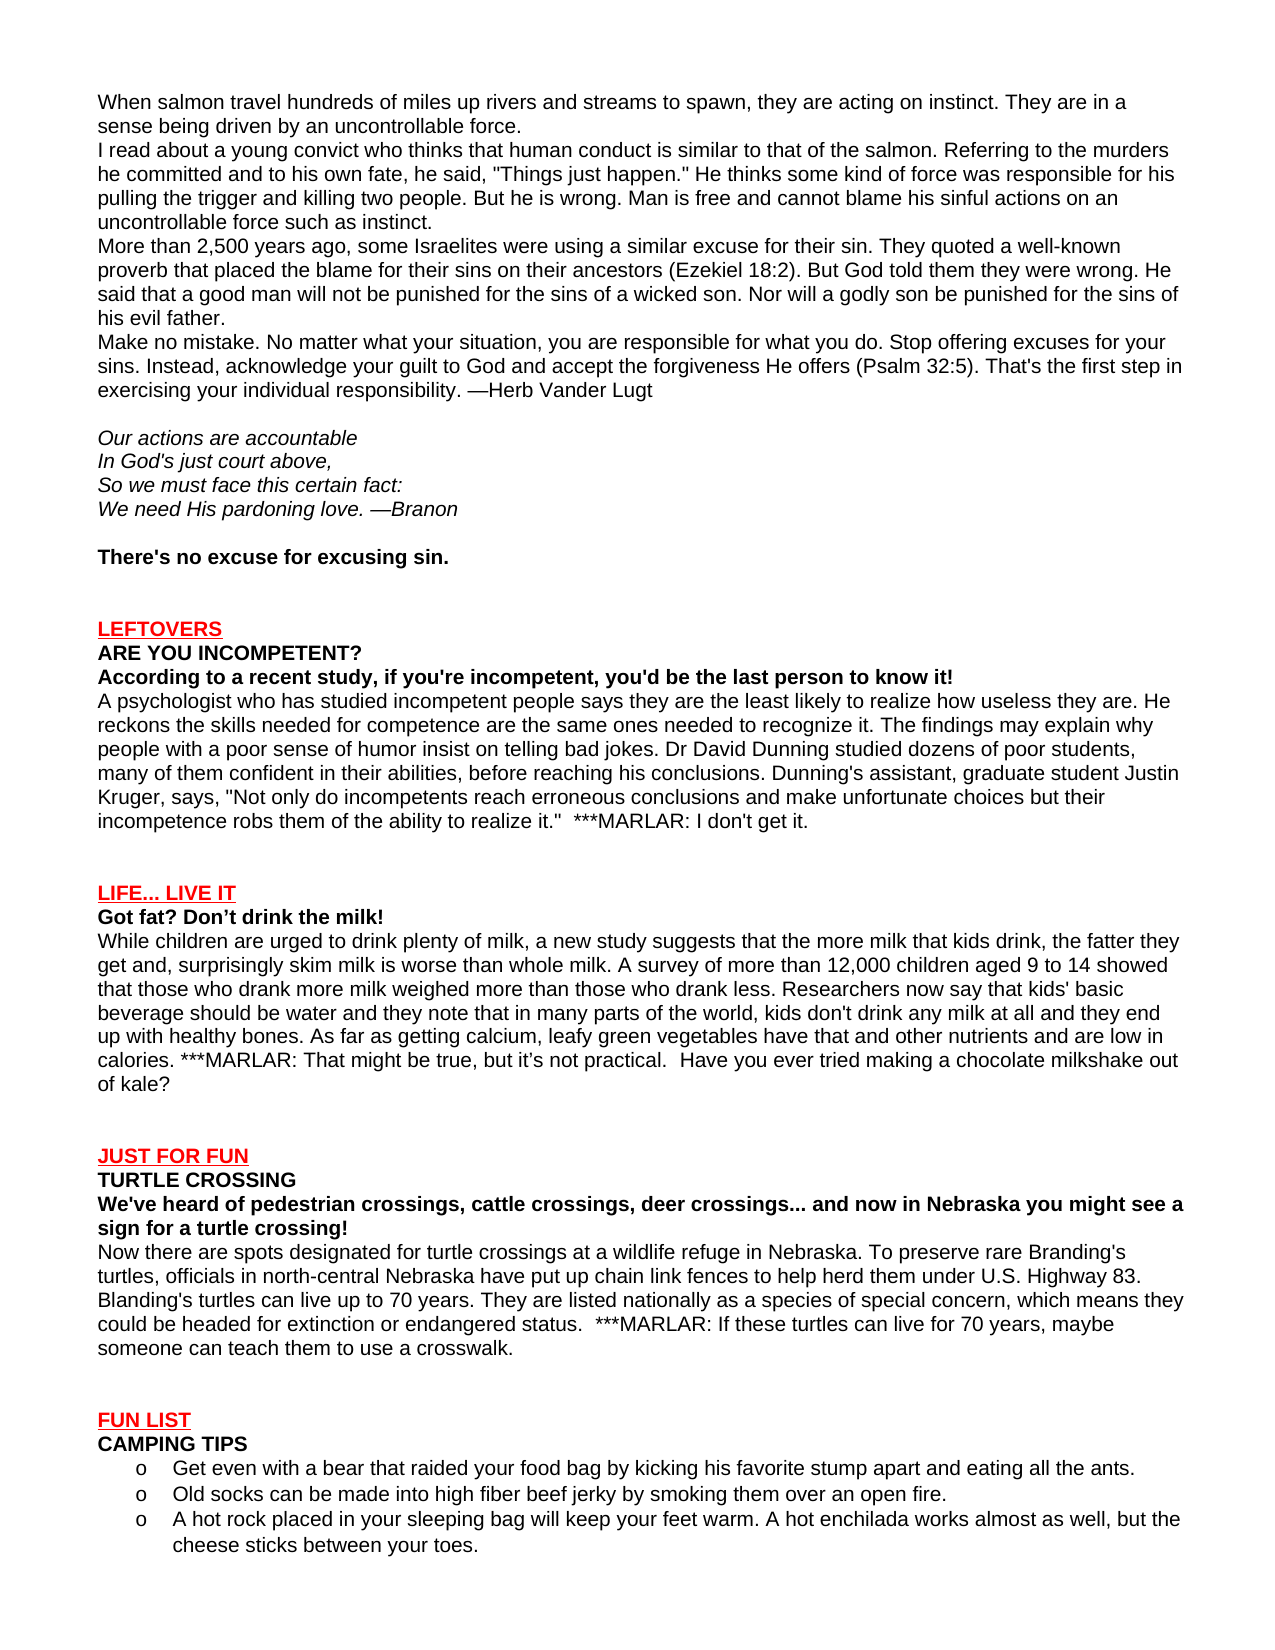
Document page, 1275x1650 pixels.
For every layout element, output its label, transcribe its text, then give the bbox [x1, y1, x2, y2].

list A hot rock placed in your sleeping bag will keep your feet warm. A hot enchilada works almost as well, but the cheese sticks between your toes. [135, 1507, 1185, 1557]
text I read about a young convict who thinks that human conduct is similar to that of the salmon. Referring to the murders he committed and to his own fate, he said, "Things just happen." He thinks some kind of force was responsible for his pulling the trigger and killing two people. But he is wrong. Man is free and cannot blame his sinful actions on an uncontrollable force such as instinct. [97, 138, 1185, 234]
text Our actions are accountable In God's just court above, So we must face this certain fact: We need His pardoning love. —Branon [97, 425, 1185, 521]
text JUST FOR FUN [97, 1144, 1185, 1168]
text ARE YOU INCOMPETENT? [97, 641, 1185, 665]
text According to a recent study, if you're incompetent, you'd be the last person to know it! [97, 665, 1185, 689]
text Make no mistake. No matter what your situation, you are responsible for what you do. Stop offering excuses for your sins. Instead, acknowledge your guilt to God and accept the forgiveness He offers (Psalm 32:5). That's the first step in exercising your individual responsibility. —Herb Vander Lugt [97, 329, 1185, 401]
text More than 2,500 years ago, some Israelites were using a similar excuse for their sin. They quoted a well-known proverb that placed the blame for their sins on their ancestors (Ezekiel 18:2). But God told them they were wrong. He said that a good man will not be punished for the sins of a wicked son. Nor will a godly son be punished for the sins of his evil father. [97, 234, 1185, 329]
text There's no excuse for excusing sin. [97, 545, 1185, 569]
text Now there are spots designated for turtle crossings at a wildlife refuge in Nebraska. To preserve rare Branding's turtles, officials in north-central Nebraska have put up chain link fences to help herd them under U.S. Highway 83. Blanding's turtles can live up to 70 years. They are listed nationally as a species of special concern, which means they could be headed for extinction or endangered status. ***MARLAR: If these turtles can live for 70 years, maybe someone can teach them to use a crosswalk. [97, 1240, 1185, 1360]
subtitle LEFTOVERS [97, 617, 1185, 641]
text CAMPING TIPS [97, 1432, 1185, 1456]
text Got fat? Don’t drink the milk! While children are urged to drink plenty of milk, a new study suggests that the more milk that kids drink, the fatter they get and, surprisingly skim milk is worse than whole milk. A survey of more than 12,000 children aged 9 to 14 showed that those who drank more milk weighed more than those who drank less. Researchers now say that kids' basic beverage should be water and they note that in many parts of the world, kids don't drink any milk at all and they end up with healthy bones. As far as getting calcium, leafy green vegetables have that and other nutrients and are low in calories. ***MARLAR: That might be true, but it’s not practical. Have you ever tried making a chocolate milkshake out of kale? [97, 904, 1185, 1096]
text We've heard of pedestrian crossings, cattle crossings, deer crossings... and now in Nebraska you might see a sign for a turtle crossing! [97, 1192, 1185, 1240]
list Old socks can be made into high fiber beef jerky by smoking them over an open fire. [135, 1481, 1185, 1507]
text FUN LIST [97, 1408, 1185, 1432]
list Get even with a bear that raided your food bag by kicking his favorite stump apart and eating all the ants. [135, 1456, 1185, 1481]
text A psychologist who has studied incompetent people says they are the least likely to realize how useless they are. He reckons the skills needed for competence are the same ones needed to recognize it. The findings may explain why people with a poor sense of humor insist on telling bad jokes. Dr David Dunning studied dozens of poor students, many of them confident in their abilities, before reaching his conclusions. Dunning's assistant, graduate student Justin Kruger, says, "Not only do incompetents reach erroneous conclusions and make unfortunate choices but their incompetence robs them of the ability to realize it." ***MARLAR: I don't get it. [97, 689, 1185, 833]
text When salmon travel hundreds of miles up rivers and streams to spawn, they are acting on instinct. They are in a sense being driven by an uncontrollable force. [97, 90, 1185, 138]
text LIFE... LIVE IT [97, 881, 1185, 904]
text TURTLE CROSSING [97, 1168, 1185, 1192]
